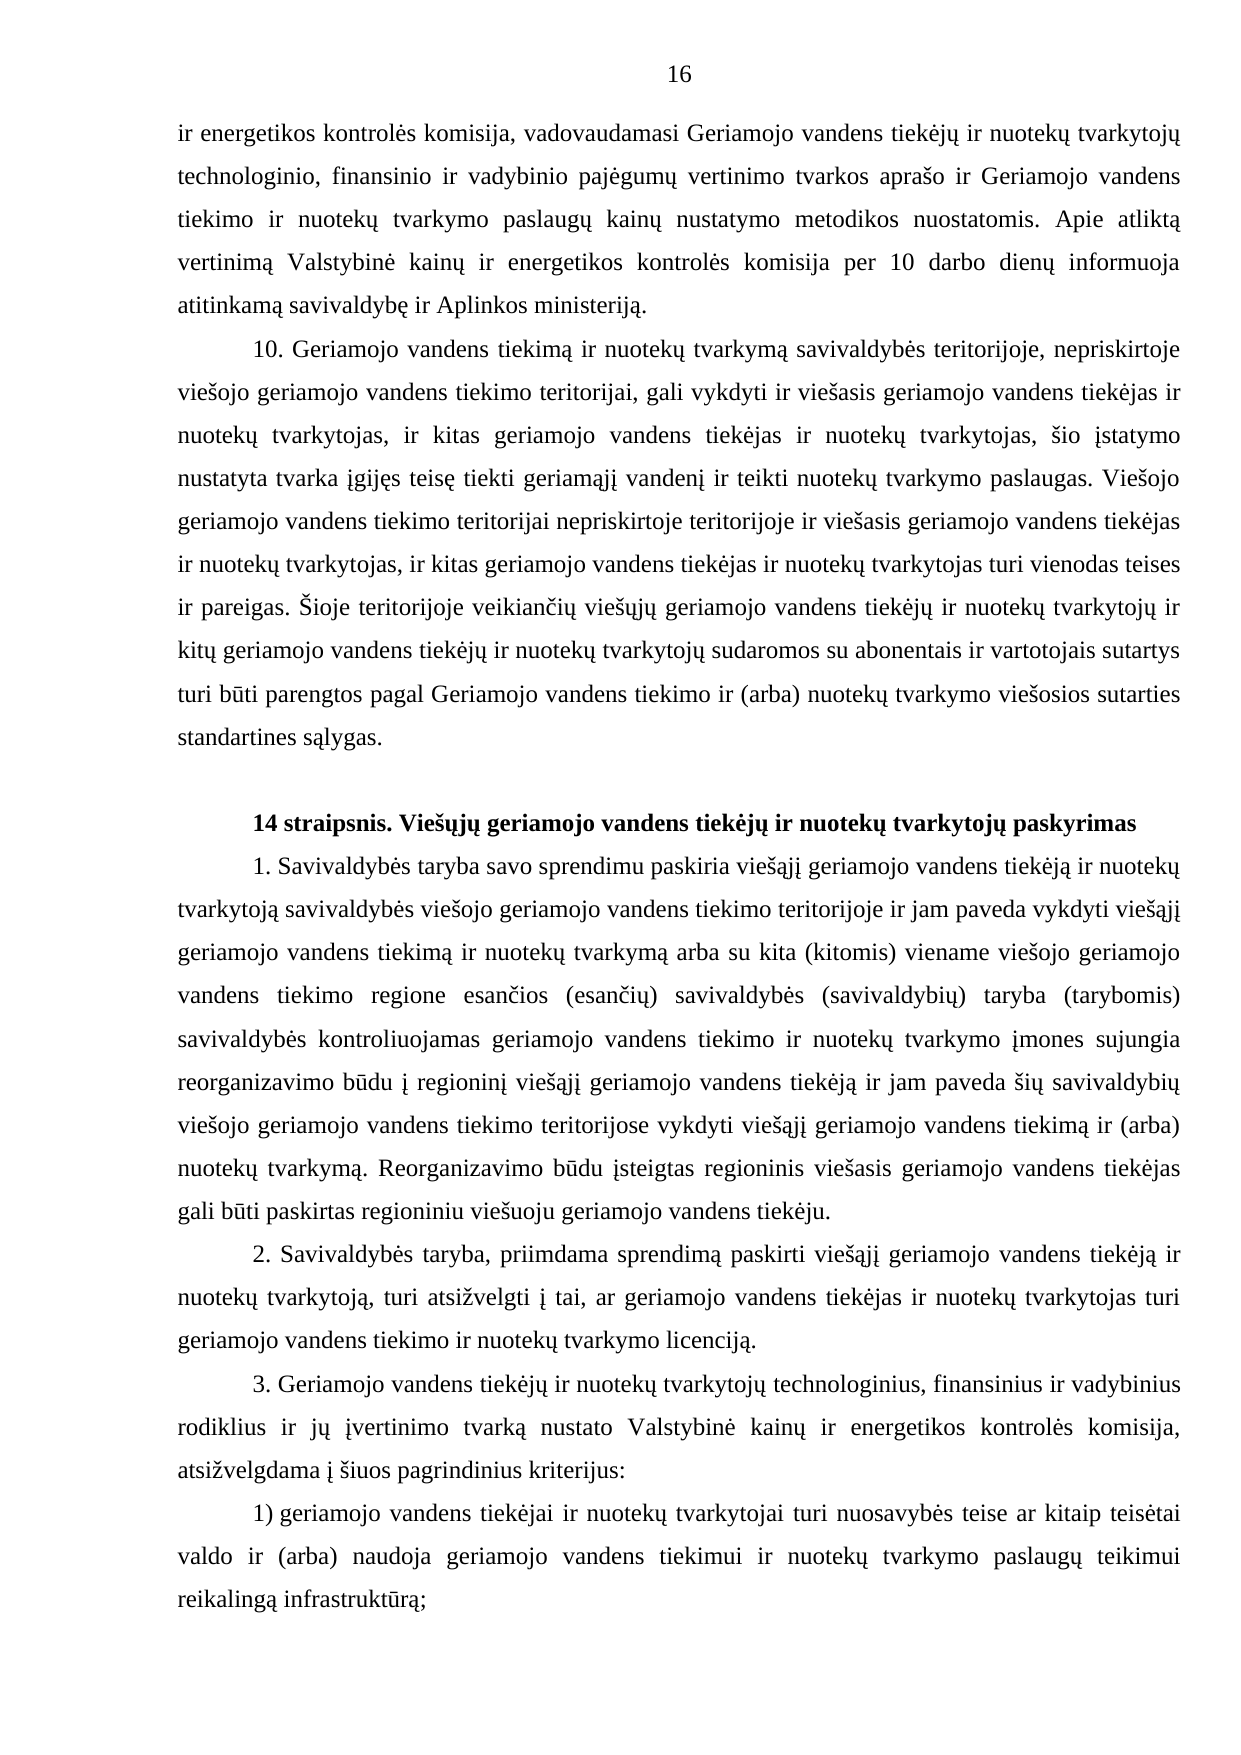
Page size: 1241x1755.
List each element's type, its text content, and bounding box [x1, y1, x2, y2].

text 3. Geriamojo vandens tiekėjų ir nuotekų tvarkytojų technologinius, finansinius ir vadybinius rodiklius ir jų įvertinimo tvarką nustato Valstybinė kainų ir energetikos kontrolės komisija, atsižvelgdama į šiuos pagrindinius kriterijus: [177, 1369, 1181, 1484]
text 14 straipsnis. Viešųjų geriamojo vandens tiekėjų ir nuotekų tvarkytojų paskyrimas [252, 808, 1181, 837]
text 1) geriamojo vandens tiekėjai ir nuotekų tvarkytojai turi nuosavybės teise ar kitaip teisėtai valdo ir (arba) naudoja geriamojo vandens tiekimui ir nuotekų tvarkymo paslaugų teikimui reikalingą infrastruktūrą; [177, 1498, 1181, 1613]
text ir energetikos kontrolės komisija, vadovaudamasi Geriamojo vandens tiekėjų ir nuotekų tvarkytojų technologinio, finansinio ir vadybinio pajėgumų vertinimo tvarkos aprašo ir Geriamojo vandens tiekimo ir nuotekų tvarkymo paslaugų kainų nustatymo metodikos nuostatomis. Apie atliktą vertinimą Valstybinė kainų ir energetikos kontrolės komisija per 10 darbo dienų informuoja atitinkamą savivaldybę ir Aplinkos ministeriją. [177, 118, 1181, 319]
text 2. Savivaldybės taryba, priimdama sprendimą paskirti viešąjį geriamojo vandens tiekėją ir nuotekų tvarkytoją, turi atsižvelgti į tai, ar geriamojo vandens tiekėjas ir nuotekų tvarkytojas turi geriamojo vandens tiekimo ir nuotekų tvarkymo licenciją. [177, 1239, 1181, 1354]
text 1. Savivaldybės taryba savo sprendimu paskiria viešąjį geriamojo vandens tiekėją ir nuotekų tvarkytoją savivaldybės viešojo geriamojo vandens tiekimo teritorijoje ir jam paveda vykdyti viešąjį geriamojo vandens tiekimą ir nuotekų tvarkymą arba su kita (kitomis) viename viešojo geriamojo vandens tiekimo regione esančios (esančių) savivaldybės (savivaldybių) taryba (tarybomis) savivaldybės kontroliuojamas geriamojo vandens tiekimo ir nuotekų tvarkymo įmones sujungia reorganizavimo būdu į regioninį viešąjį geriamojo vandens tiekėją ir jam paveda šių savivaldybių viešojo geriamojo vandens tiekimo teritorijose vykdyti viešąjį geriamojo vandens tiekimą ir (arba) nuotekų tvarkymą. Reorganizavimo būdu įsteigtas regioninis viešasis geriamojo vandens tiekėjas gali būti paskirtas regioniniu viešuoju geriamojo vandens tiekėju. [177, 851, 1181, 1225]
text 10. Geriamojo vandens tiekimą ir nuotekų tvarkymą savivaldybės teritorijoje, nepriskirtoje viešojo geriamojo vandens tiekimo teritorijai, gali vykdyti ir viešasis geriamojo vandens tiekėjas ir nuotekų tvarkytojas, ir kitas geriamojo vandens tiekėjas ir nuotekų tvarkytojas, šio įstatymo nustatyta tvarka įgijęs teisę tiekti geriamąjį vandenį ir teikti nuotekų tvarkymo paslaugas. Viešojo geriamojo vandens tiekimo teritorijai nepriskirtoje teritorijoje ir viešasis geriamojo vandens tiekėjas ir nuotekų tvarkytojas, ir kitas geriamojo vandens tiekėjas ir nuotekų tvarkytojas turi vienodas teises ir pareigas. Šioje teritorijoje veikiančių viešųjų geriamojo vandens tiekėjų ir nuotekų tvarkytojų ir kitų geriamojo vandens tiekėjų ir nuotekų tvarkytojų sudaromos su abonentais ir vartotojais sutartys turi būti parengtos pagal Geriamojo vandens tiekimo ir (arba) nuotekų tvarkymo viešosios sutarties standartines sąlygas. [177, 334, 1181, 751]
